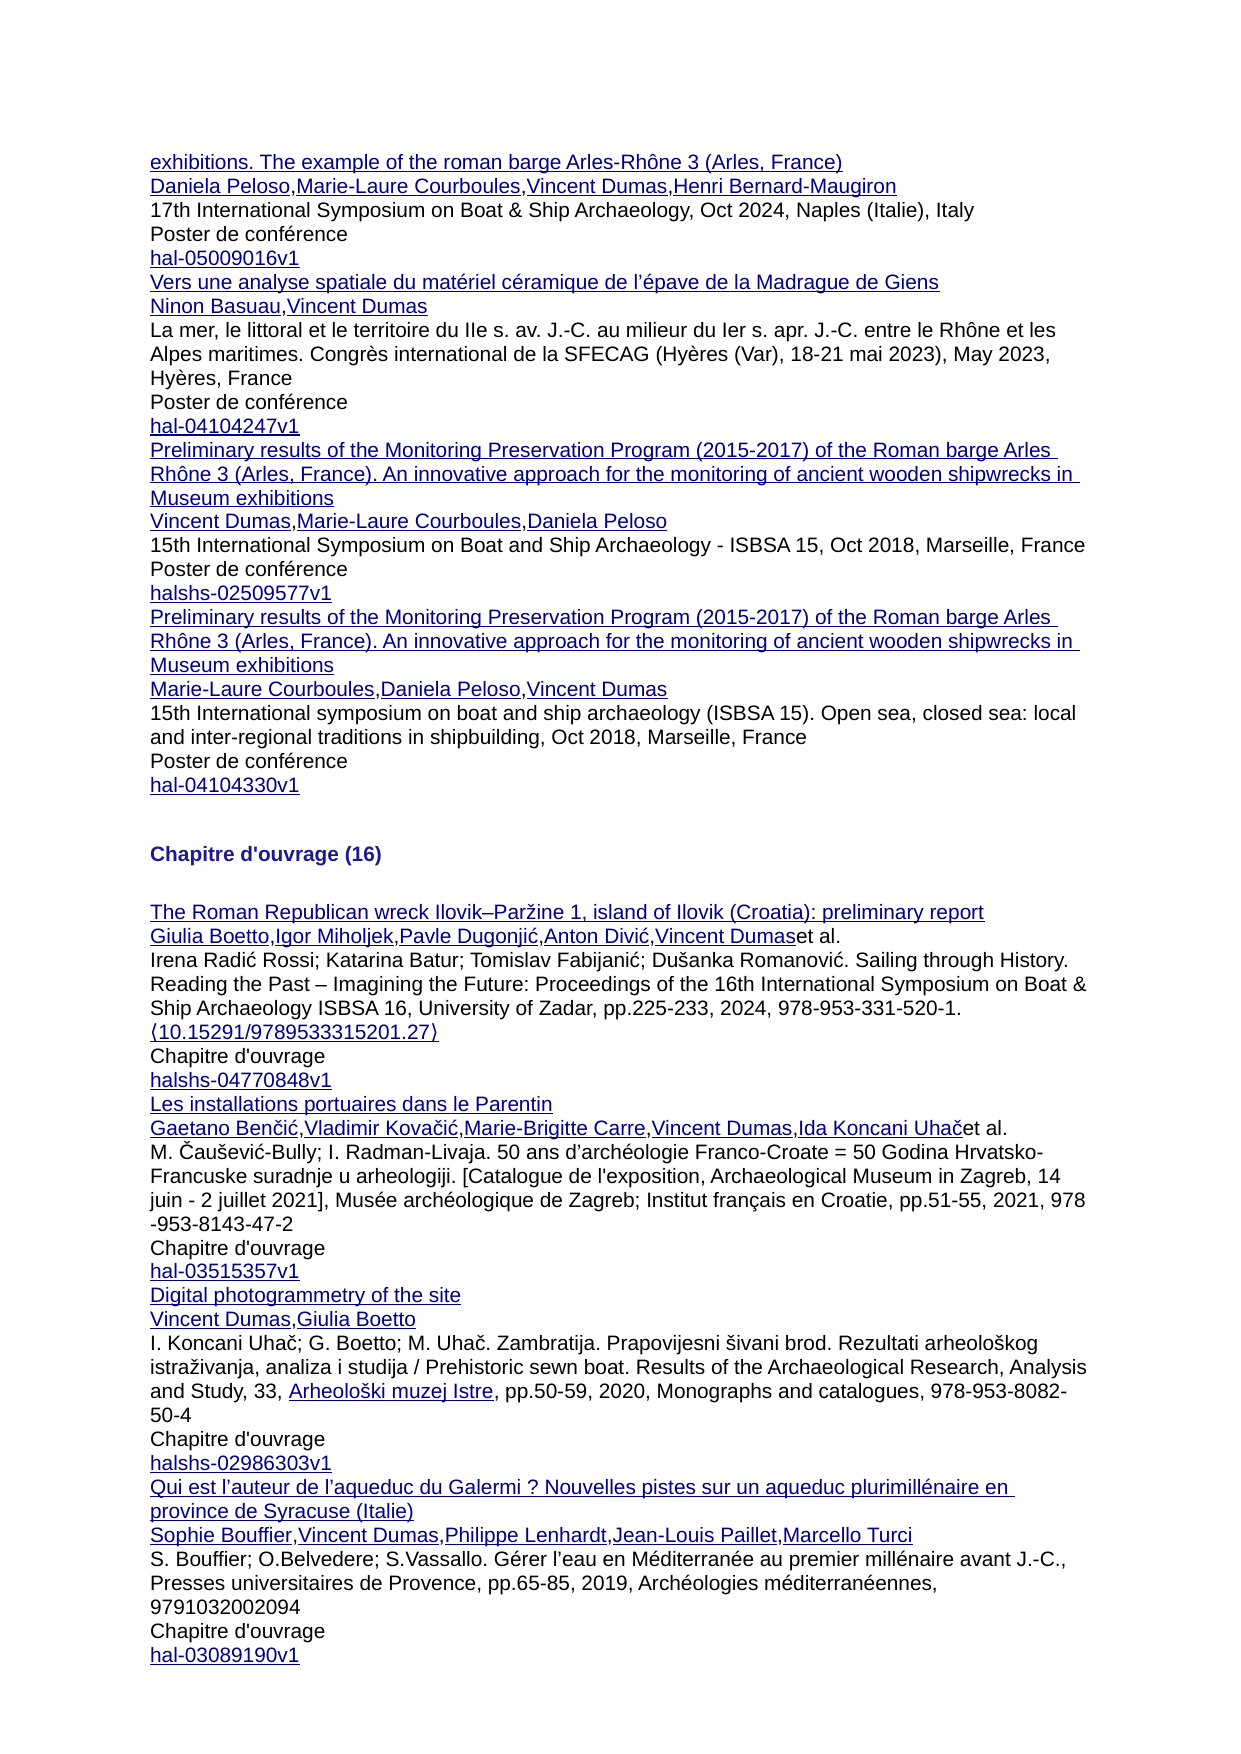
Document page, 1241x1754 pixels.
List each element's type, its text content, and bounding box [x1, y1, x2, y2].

table_cell exhibitions. The example of the roman barge Arles-Rhône 3 (Arles, France) Daniela Peloso,Marie-Laure Courboules,Vincent Dumas,Henri Bernard-Maugiron 17th International Symposium on Boat & Ship Archaeology, Oct 2024, Naples (Italie), Italy Poster de conférence hal-05009016v1 [150, 150, 1090, 270]
table_header The Roman Republican wreck Ilovik–Paržine 1, island of Ilovik (Croatia): preliminary report Giulia Boetto,Igor Miholjek,Pavle Dugonjić,Anton Divić,Vincent Dumaset al. Irena Radić Rossi; Katarina Batur; Tomislav Fabijanić; Dušanka Romanović. Sailing through History. Reading the Past – Imagining the Future: Proceedings of the 16th International Symposium on Boat & Ship Archaeology ISBSA 16, University of Zadar, pp.225-233, 2024, 978-953-331-520-1. ⟨10.15291/9789533315201.27⟩ Chapitre d'ouvrage halshs-04770848v1 [150, 900, 1090, 1092]
table_cell Vers une analyse spatiale du matériel céramique de l’épave de la Madrague de Giens Ninon Basuau,Vincent Dumas La mer, le littoral et le territoire du IIe s. av. J.-C. au milieur du Ier s. apr. J.-C. entre le Rhône et les Alpes maritimes. Congrès international de la SFECAG (Hyères (Var), 18-21 mai 2023), May 2023, Hyères, France Poster de conférence hal-04104247v1 [150, 270, 1090, 437]
subtitle Chapitre d'ouvrage (16) [150, 842, 1090, 866]
table_cell Digital photogrammetry of the site Vincent Dumas,Giulia Boetto I. Koncani Uhač; G. Boetto; M. Uhač. Zambratija. Prapovijesni šivani brod. Rezultati arheološkog istraživanja, analiza i studija / Prehistoric sewn boat. Results of the Archaeological Research, Analysis and Study, 33, Arheološki muzej Istre, pp.50-59, 2020, Monographs and catalogues, 978-953-8082-50-4 Chapitre d'ouvrage halshs-02986303v1 [150, 1283, 1090, 1475]
table_cell Les installations portuaires dans le Parentin Gaetano Benčić,Vladimir Kovačić,Marie-Brigitte Carre,Vincent Dumas,Ida Koncani Uhačet al. M. Čaušević-Bully; I. Radman-Livaja. 50 ans d’archéologie Franco-Croate = 50 Godina Hrvatsko-Francuske suradnje u arheologiji. [Catalogue de l'exposition, Archaeological Museum in Zagreb, 14 juin - 2 juillet 2021], Musée archéologique de Zagreb; Institut français en Croatie, pp.51-55, 2021, 978 -953-8143-47-2 Chapitre d'ouvrage hal-03515357v1 [150, 1092, 1090, 1283]
table_cell Preliminary results of the Monitoring Preservation Program (2015-2017) of the Roman barge Arles Rhône 3 (Arles, France). An innovative approach for the monitoring of ancient wooden shipwrecks in Museum exhibitions Vincent Dumas,Marie-Laure Courboules,Daniela Peloso 15th International Symposium on Boat and Ship Archaeology - ISBSA 15, Oct 2018, Marseille, France Poster de conférence halshs-02509577v1 [150, 438, 1090, 605]
table_cell Preliminary results of the Monitoring Preservation Program (2015-2017) of the Roman barge Arles Rhône 3 (Arles, France). An innovative approach for the monitoring of ancient wooden shipwrecks in Museum exhibitions Marie-Laure Courboules,Daniela Peloso,Vincent Dumas 15th International symposium on boat and ship archaeology (ISBSA 15). Open sea, closed sea: local and inter-regional traditions in shipbuilding, Oct 2018, Marseille, France Poster de conférence hal-04104330v1 [150, 605, 1090, 797]
table_cell Qui est l’auteur de l’aqueduc du Galermi ? Nouvelles pistes sur un aqueduc plurimillénaire en province de Syracuse (Italie) Sophie Bouffier,Vincent Dumas,Philippe Lenhardt,Jean-Louis Paillet,Marcello Turci S. Bouffier; O.Belvedere; S.Vassallo. Gérer l’eau en Méditerranée au premier millénaire avant J.-C., Presses universitaires de Provence, pp.65-85, 2019, Archéologies méditerranéennes, 9791032002094 Chapitre d'ouvrage hal-03089190v1 [150, 1475, 1090, 1667]
